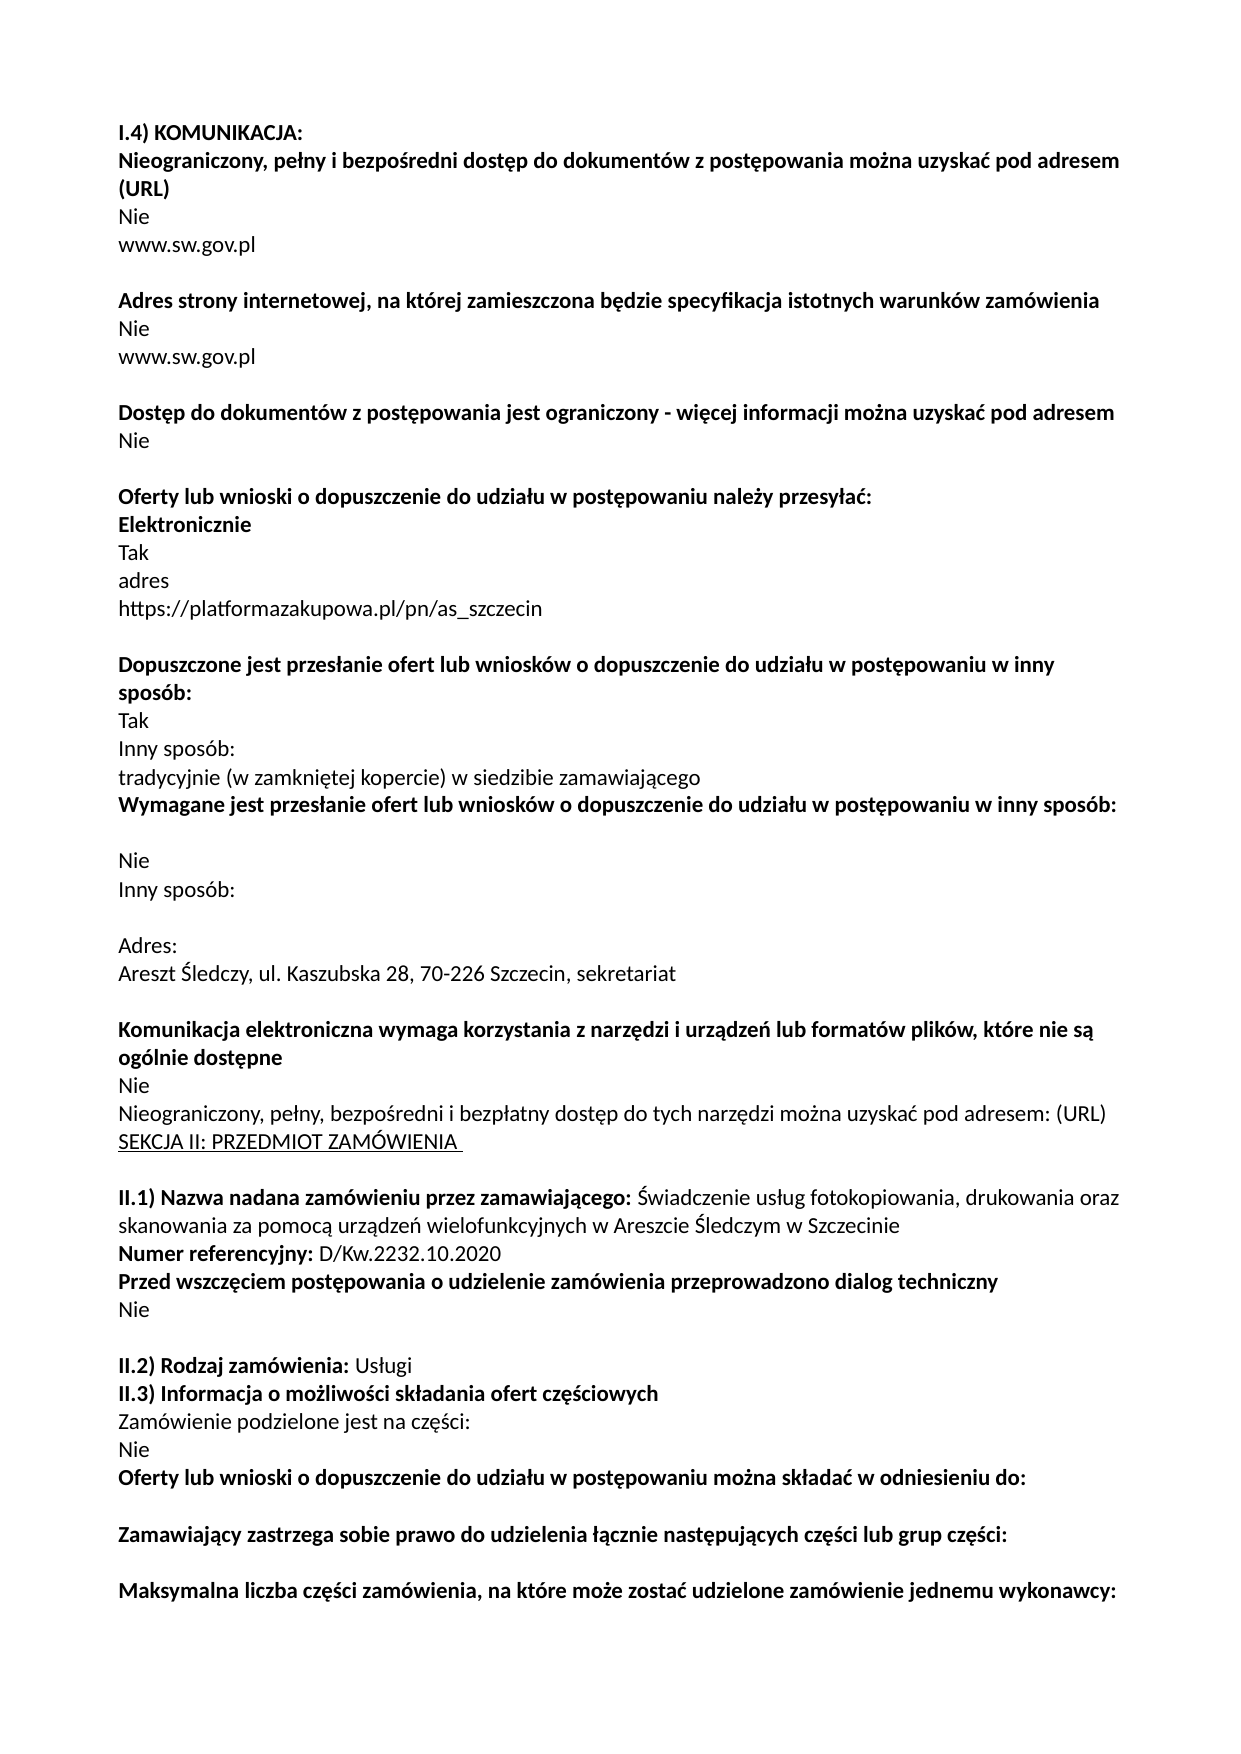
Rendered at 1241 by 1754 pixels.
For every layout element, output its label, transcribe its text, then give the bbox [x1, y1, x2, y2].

text I.4) KOMUNIKACJA: Nieograniczony, pełny i bezpośredni dostęp do dokumentów z postępowania można uzyskać pod adresem (URL) [118, 118, 1122, 202]
text Komunikacja elektroniczna wymaga korzystania z narzędzi i urządzeń lub formatów plików, które nie są ogólnie dostępne [118, 987, 1122, 1071]
text II.2) Rodzaj zamówienia: Usługi II.3) Informacja o możliwości składania ofert częściowych Zamówienie podzielone jest na części: [118, 1323, 1122, 1435]
text Adres strony internetowej, na której zamieszczona będzie specyfikacja istotnych warunków zamówienia [118, 258, 1122, 314]
text Nie www.sw.gov.pl [118, 314, 1122, 370]
text Dostęp do dokumentów z postępowania jest ograniczony - więcej informacji można uzyskać pod adresem [118, 370, 1122, 426]
text Tak adres https://platformazakupowa.pl/pn/as_szczecin [118, 538, 1122, 622]
text Nie [118, 1295, 1122, 1323]
text Oferty lub wnioski o dopuszczenie do udziału w postępowaniu należy przesyłać: Elektronicznie [118, 454, 1122, 538]
text Nie Oferty lub wnioski o dopuszczenie do udziału w postępowaniu można składać w odniesieniu do: [118, 1435, 1122, 1491]
text II.1) Nazwa nadana zamówieniu przez zamawiającego: Świadczenie usług fotokopiowania, drukowania oraz skanowania za pomocą urządzeń wielofunkcyjnych w Areszcie Śledczym w Szczecinie Numer referencyjny: D/Kw.2232.10.2020 Przed wszczęciem postępowania o udzielenie zamówienia przeprowadzono dialog techniczny [118, 1155, 1122, 1295]
text SEKCJA II: PRZEDMIOT ZAMÓWIENIA [118, 1127, 1122, 1155]
text Nie Nieograniczony, pełny, bezpośredni i bezpłatny dostęp do tych narzędzi można uzyskać pod adresem: (URL) [118, 1071, 1122, 1127]
text Nie [118, 426, 1122, 454]
text Nie www.sw.gov.pl [118, 202, 1122, 258]
text Zamawiający zastrzega sobie prawo do udzielenia łącznie następujących części lub grup części: Maksymalna liczba części zamówienia, na które może zostać udzielone zamówienie jednemu wykonawcy: [118, 1521, 1122, 1633]
text Dopuszczone jest przesłanie ofert lub wniosków o dopuszczenie do udziału w postępowaniu w inny sposób: Tak Inny sposób: tradycyjnie (w zamkniętej kopercie) w siedzibie zamawiającego Wymagane jest przesłanie ofert lub wniosków o dopuszczenie do udziału w postępowaniu w inny sposób: Nie Inny sposób: Adres: Areszt Śledczy, ul. Kaszubska 28, 70-226 Szczecin, sekretariat [118, 651, 1122, 987]
